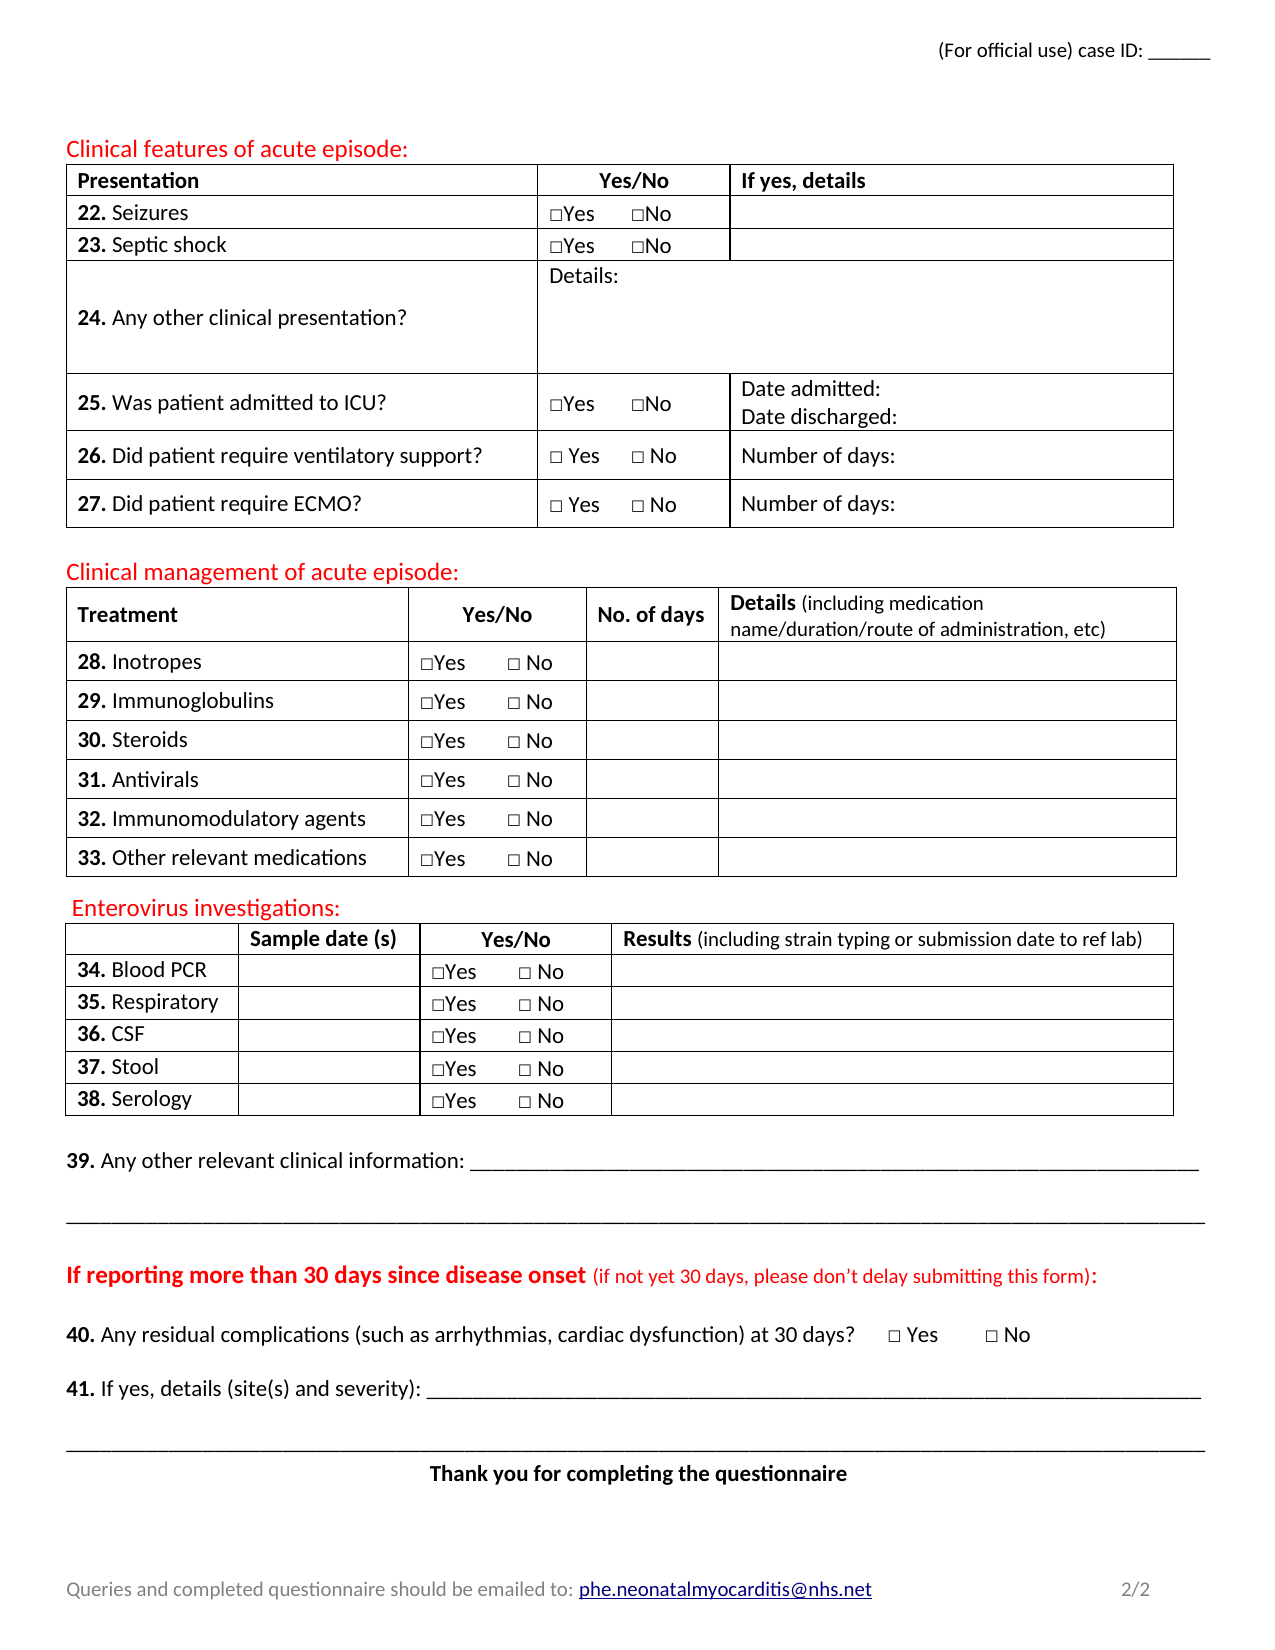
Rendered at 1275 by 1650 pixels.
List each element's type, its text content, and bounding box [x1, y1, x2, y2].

text ____________________________________________________________________________________________________ [66, 1199, 1211, 1227]
table_cell ☐Yes ☐ No [421, 1052, 611, 1083]
table_cell 37. Stool [66, 1052, 238, 1083]
table_cell ☐Yes ☐ No [409, 838, 586, 876]
text Thank you for completing the questionnaire [66, 1459, 1211, 1488]
table_header Treatment [67, 588, 408, 641]
table_cell ☐Yes ☐ No [421, 1084, 611, 1115]
table_cell 24. Any other clinical presentation? [67, 261, 537, 373]
table_cell [612, 987, 1173, 1018]
table_cell [587, 721, 718, 759]
table_cell ☐Yes ☐No [538, 196, 729, 228]
table_cell [719, 681, 1176, 719]
table_cell [719, 799, 1176, 837]
table_cell ☐Yes ☐ No [409, 721, 586, 759]
table_cell 34. Blood PCR [66, 955, 238, 986]
table_cell [612, 955, 1173, 986]
table_header Yes/No [538, 165, 729, 195]
table_header Yes/No [421, 924, 611, 954]
text If reporting more than 30 days since disease onset (if not yet 30 days, please don’t delay submitting this form): [66, 1259, 1211, 1289]
table_cell [239, 955, 419, 986]
table_cell [719, 642, 1176, 680]
table_cell [719, 721, 1176, 759]
table_cell [239, 1052, 419, 1083]
table_cell ☐Yes ☐No [538, 229, 729, 260]
table_cell [719, 838, 1176, 876]
table_cell [719, 760, 1176, 798]
table_cell ☐Yes ☐ No [409, 799, 586, 837]
table_cell 36. CSF [66, 1020, 238, 1051]
table_cell [731, 229, 1173, 260]
table_cell [239, 1020, 419, 1051]
table_cell ☐Yes ☐ No [421, 1020, 611, 1051]
text 41. If yes, details (site(s) and severity): ____________________________________________________________________ [66, 1374, 1211, 1402]
table_cell ☐Yes ☐ No [409, 681, 586, 719]
table_cell Date admitted: Date discharged: [731, 374, 1173, 430]
table_cell ☐Yes ☐ No [409, 760, 586, 798]
table_cell [587, 760, 718, 798]
table_header If yes, details [731, 165, 1173, 195]
text Clinical management of acute episode: [66, 556, 1211, 587]
table_cell Details: [538, 261, 1173, 373]
table_cell [612, 1052, 1173, 1083]
table_cell [587, 642, 718, 680]
table_cell [239, 1084, 419, 1115]
table_header Results (including strain typing or submission date to ref lab) [612, 924, 1173, 954]
table_cell 29. Immunoglobulins [67, 681, 408, 719]
table_header Sample date (s) [239, 924, 419, 954]
table_header Yes/No [409, 588, 586, 641]
table_cell 26. Did patient require ventilatory support? [67, 431, 537, 479]
table_cell 30. Steroids [67, 721, 408, 759]
table_cell 38. Serology [66, 1084, 238, 1115]
table_cell 33. Other relevant medications [67, 838, 408, 876]
text Clinical features of acute episode: [66, 133, 1211, 163]
table_cell ☐Yes ☐ No [421, 955, 611, 986]
text 39. Any other relevant clinical information: ________________________________________________________________ [66, 1146, 1211, 1174]
table_cell 35. Respiratory [66, 987, 238, 1018]
text 40. Any residual complications (such as arrhythmias, cardiac dysfunction) at 30 days? ☐ Yes ☐ No [66, 1318, 1211, 1349]
table_cell 23. Septic shock [67, 229, 537, 260]
table_cell 31. Antivirals [67, 760, 408, 798]
table_header No. of days [587, 588, 718, 641]
text ____________________________________________________________________________________________________ [66, 1427, 1211, 1455]
table_cell ☐Yes ☐ No [421, 987, 611, 1018]
table_cell [239, 987, 419, 1018]
table_cell [612, 1084, 1173, 1115]
table_header [66, 924, 238, 954]
table_cell 25. Was patient admitted to ICU? [67, 374, 537, 430]
table_cell [587, 799, 718, 837]
table_cell Number of days: [731, 480, 1173, 527]
table_cell [587, 681, 718, 719]
table_cell [731, 196, 1173, 228]
table_cell ☐ Yes ☐ No [538, 480, 729, 527]
table_cell ☐Yes ☐No [538, 374, 729, 430]
table_cell [612, 1020, 1173, 1051]
table_cell ☐Yes ☐ No [409, 642, 586, 680]
text Enterovirus investigations: [66, 892, 1211, 923]
table_cell [587, 838, 718, 876]
table_header Presentation [67, 165, 537, 195]
table_cell 22. Seizures [67, 196, 537, 228]
table_cell ☐ Yes ☐ No [538, 431, 729, 479]
table_cell 27. Did patient require ECMO? [67, 480, 537, 527]
table_header Details (including medication name/duration/route of administration, etc) [719, 588, 1176, 641]
table_cell 32. Immunomodulatory agents [67, 799, 408, 837]
table_cell 28. Inotropes [67, 642, 408, 680]
table_cell Number of days: [731, 431, 1173, 479]
